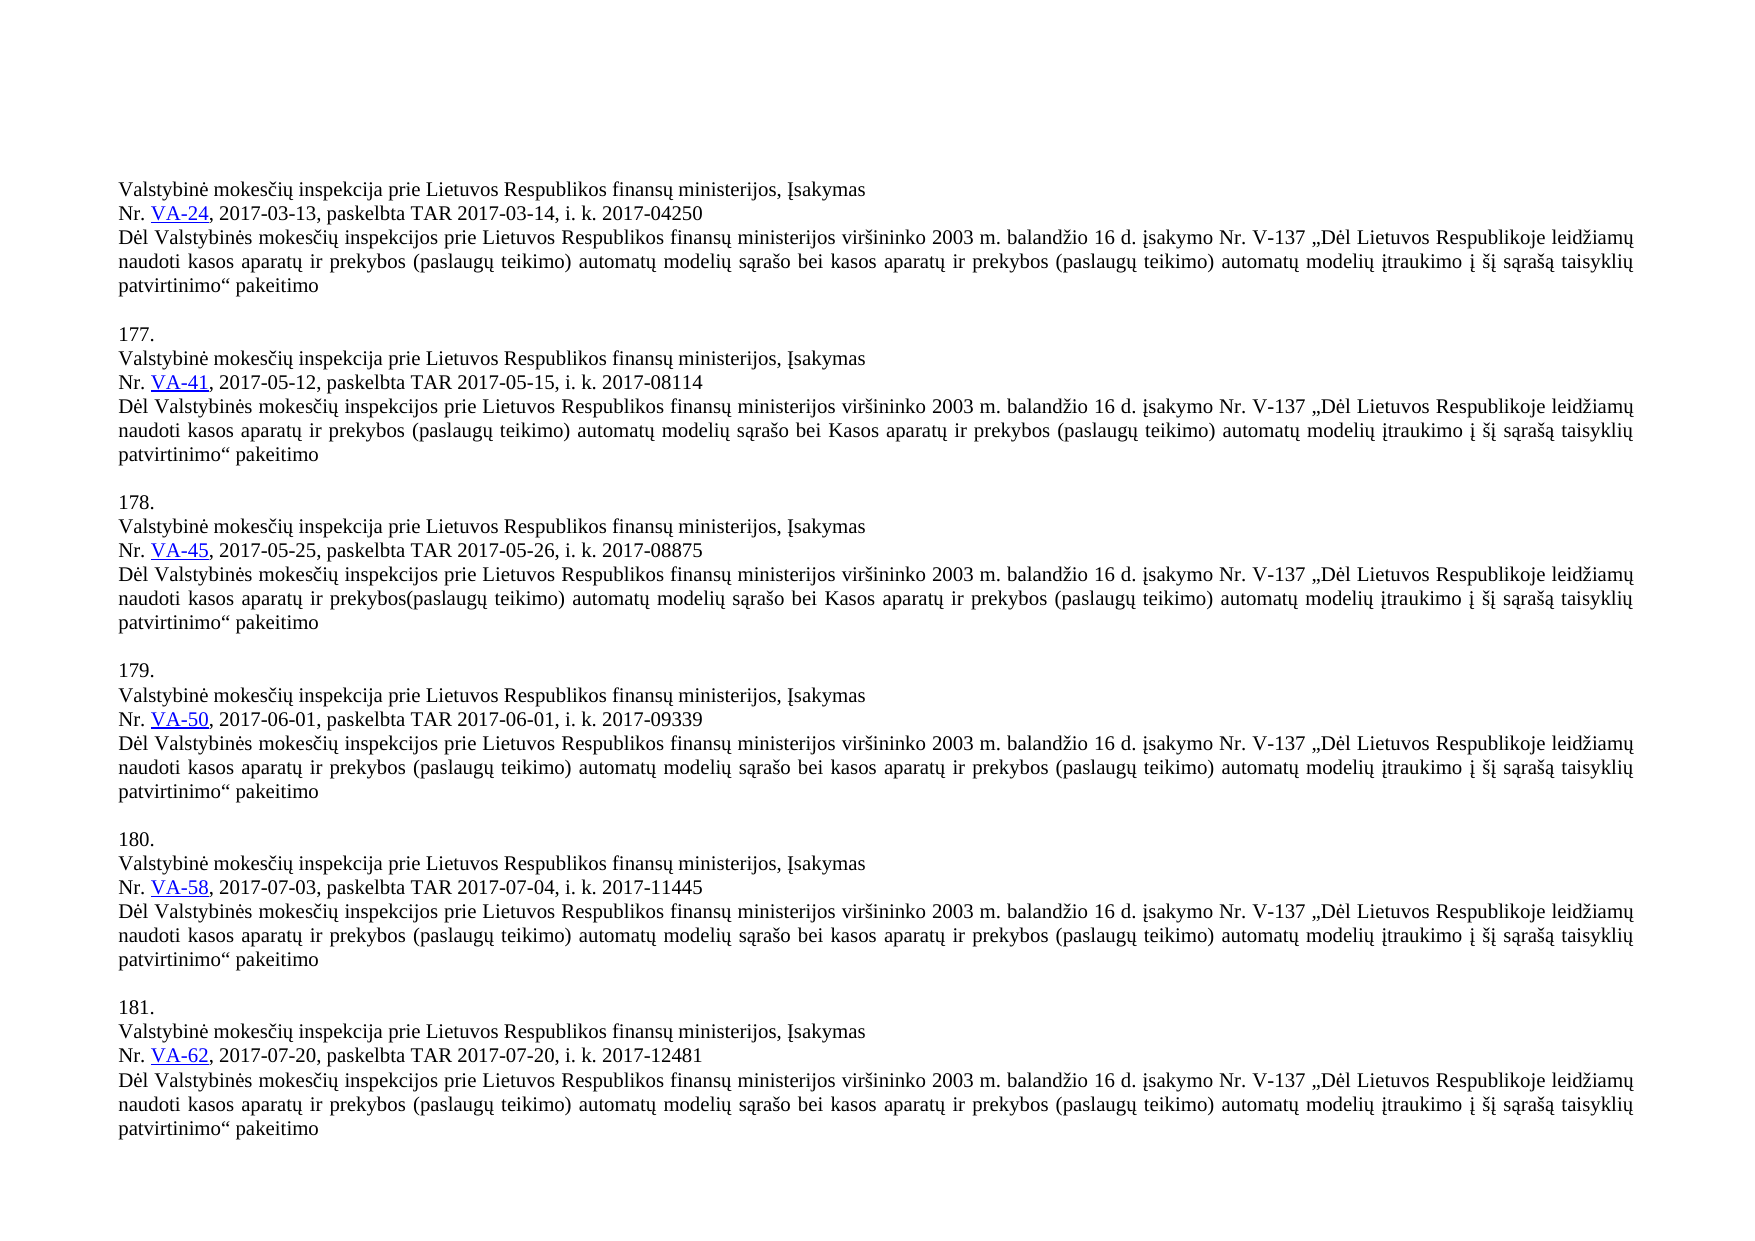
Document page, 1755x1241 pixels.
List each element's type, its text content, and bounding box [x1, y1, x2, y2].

text Nr. VA-45, 2017-05-25, paskelbta TAR 2017-05-26, i. k. 2017-08875 [118, 538, 1636, 562]
text Dėl Valstybinės mokesčių inspekcijos prie Lietuvos Respublikos finansų ministerijos viršininko 2003 m. balandžio 16 d. įsakymo Nr. V-137 „Dėl Lietuvos Respublikoje leidžiamų naudoti kasos aparatų ir prekybos (paslaugų teikimo) automatų modelių sąrašo bei kasos aparatų ir prekybos (paslaugų teikimo) automatų modelių įtraukimo į šį sąrašą taisyklių patvirtinimo“ pakeitimo [118, 225, 1636, 297]
text 179. [118, 658, 1636, 682]
text Nr. VA-24, 2017-03-13, paskelbta TAR 2017-03-14, i. k. 2017-04250 [118, 201, 1636, 225]
text Nr. VA-62, 2017-07-20, paskelbta TAR 2017-07-20, i. k. 2017-12481 [118, 1043, 1636, 1067]
text 181. [118, 995, 1636, 1019]
text Dėl Valstybinės mokesčių inspekcijos prie Lietuvos Respublikos finansų ministerijos viršininko 2003 m. balandžio 16 d. įsakymo Nr. V-137 „Dėl Lietuvos Respublikoje leidžiamų naudoti kasos aparatų ir prekybos (paslaugų teikimo) automatų modelių sąrašo bei kasos aparatų ir prekybos (paslaugų teikimo) automatų modelių įtraukimo į šį sąrašą taisyklių patvirtinimo“ pakeitimo [118, 1067, 1636, 1140]
text Dėl Valstybinės mokesčių inspekcijos prie Lietuvos Respublikos finansų ministerijos viršininko 2003 m. balandžio 16 d. įsakymo Nr. V-137 „Dėl Lietuvos Respublikoje leidžiamų naudoti kasos aparatų ir prekybos(paslaugų teikimo) automatų modelių sąrašo bei Kasos aparatų ir prekybos (paslaugų teikimo) automatų modelių įtraukimo į šį sąrašą taisyklių patvirtinimo“ pakeitimo [118, 562, 1636, 634]
text Valstybinė mokesčių inspekcija prie Lietuvos Respublikos finansų ministerijos, Įsakymas [118, 682, 1636, 707]
text 178. [118, 490, 1636, 514]
text Dėl Valstybinės mokesčių inspekcijos prie Lietuvos Respublikos finansų ministerijos viršininko 2003 m. balandžio 16 d. įsakymo Nr. V-137 „Dėl Lietuvos Respublikoje leidžiamų naudoti kasos aparatų ir prekybos (paslaugų teikimo) automatų modelių sąrašo bei Kasos aparatų ir prekybos (paslaugų teikimo) automatų modelių įtraukimo į šį sąrašą taisyklių patvirtinimo“ pakeitimo [118, 394, 1636, 466]
text Dėl Valstybinės mokesčių inspekcijos prie Lietuvos Respublikos finansų ministerijos viršininko 2003 m. balandžio 16 d. įsakymo Nr. V-137 „Dėl Lietuvos Respublikoje leidžiamų naudoti kasos aparatų ir prekybos (paslaugų teikimo) automatų modelių sąrašo bei kasos aparatų ir prekybos (paslaugų teikimo) automatų modelių įtraukimo į šį sąrašą taisyklių patvirtinimo“ pakeitimo [118, 899, 1636, 971]
text Valstybinė mokesčių inspekcija prie Lietuvos Respublikos finansų ministerijos, Įsakymas [118, 851, 1636, 875]
text Nr. VA-41, 2017-05-12, paskelbta TAR 2017-05-15, i. k. 2017-08114 [118, 370, 1636, 394]
text Valstybinė mokesčių inspekcija prie Lietuvos Respublikos finansų ministerijos, Įsakymas [118, 177, 1636, 201]
text Valstybinė mokesčių inspekcija prie Lietuvos Respublikos finansų ministerijos, Įsakymas [118, 346, 1636, 370]
text Nr. VA-58, 2017-07-03, paskelbta TAR 2017-07-04, i. k. 2017-11445 [118, 875, 1636, 899]
text 177. [118, 322, 1636, 346]
text Nr. VA-50, 2017-06-01, paskelbta TAR 2017-06-01, i. k. 2017-09339 [118, 707, 1636, 731]
text Valstybinė mokesčių inspekcija prie Lietuvos Respublikos finansų ministerijos, Įsakymas [118, 1019, 1636, 1043]
text Valstybinė mokesčių inspekcija prie Lietuvos Respublikos finansų ministerijos, Įsakymas [118, 514, 1636, 538]
text Dėl Valstybinės mokesčių inspekcijos prie Lietuvos Respublikos finansų ministerijos viršininko 2003 m. balandžio 16 d. įsakymo Nr. V-137 „Dėl Lietuvos Respublikoje leidžiamų naudoti kasos aparatų ir prekybos (paslaugų teikimo) automatų modelių sąrašo bei kasos aparatų ir prekybos (paslaugų teikimo) automatų modelių įtraukimo į šį sąrašą taisyklių patvirtinimo“ pakeitimo [118, 731, 1636, 803]
text 180. [118, 827, 1636, 851]
